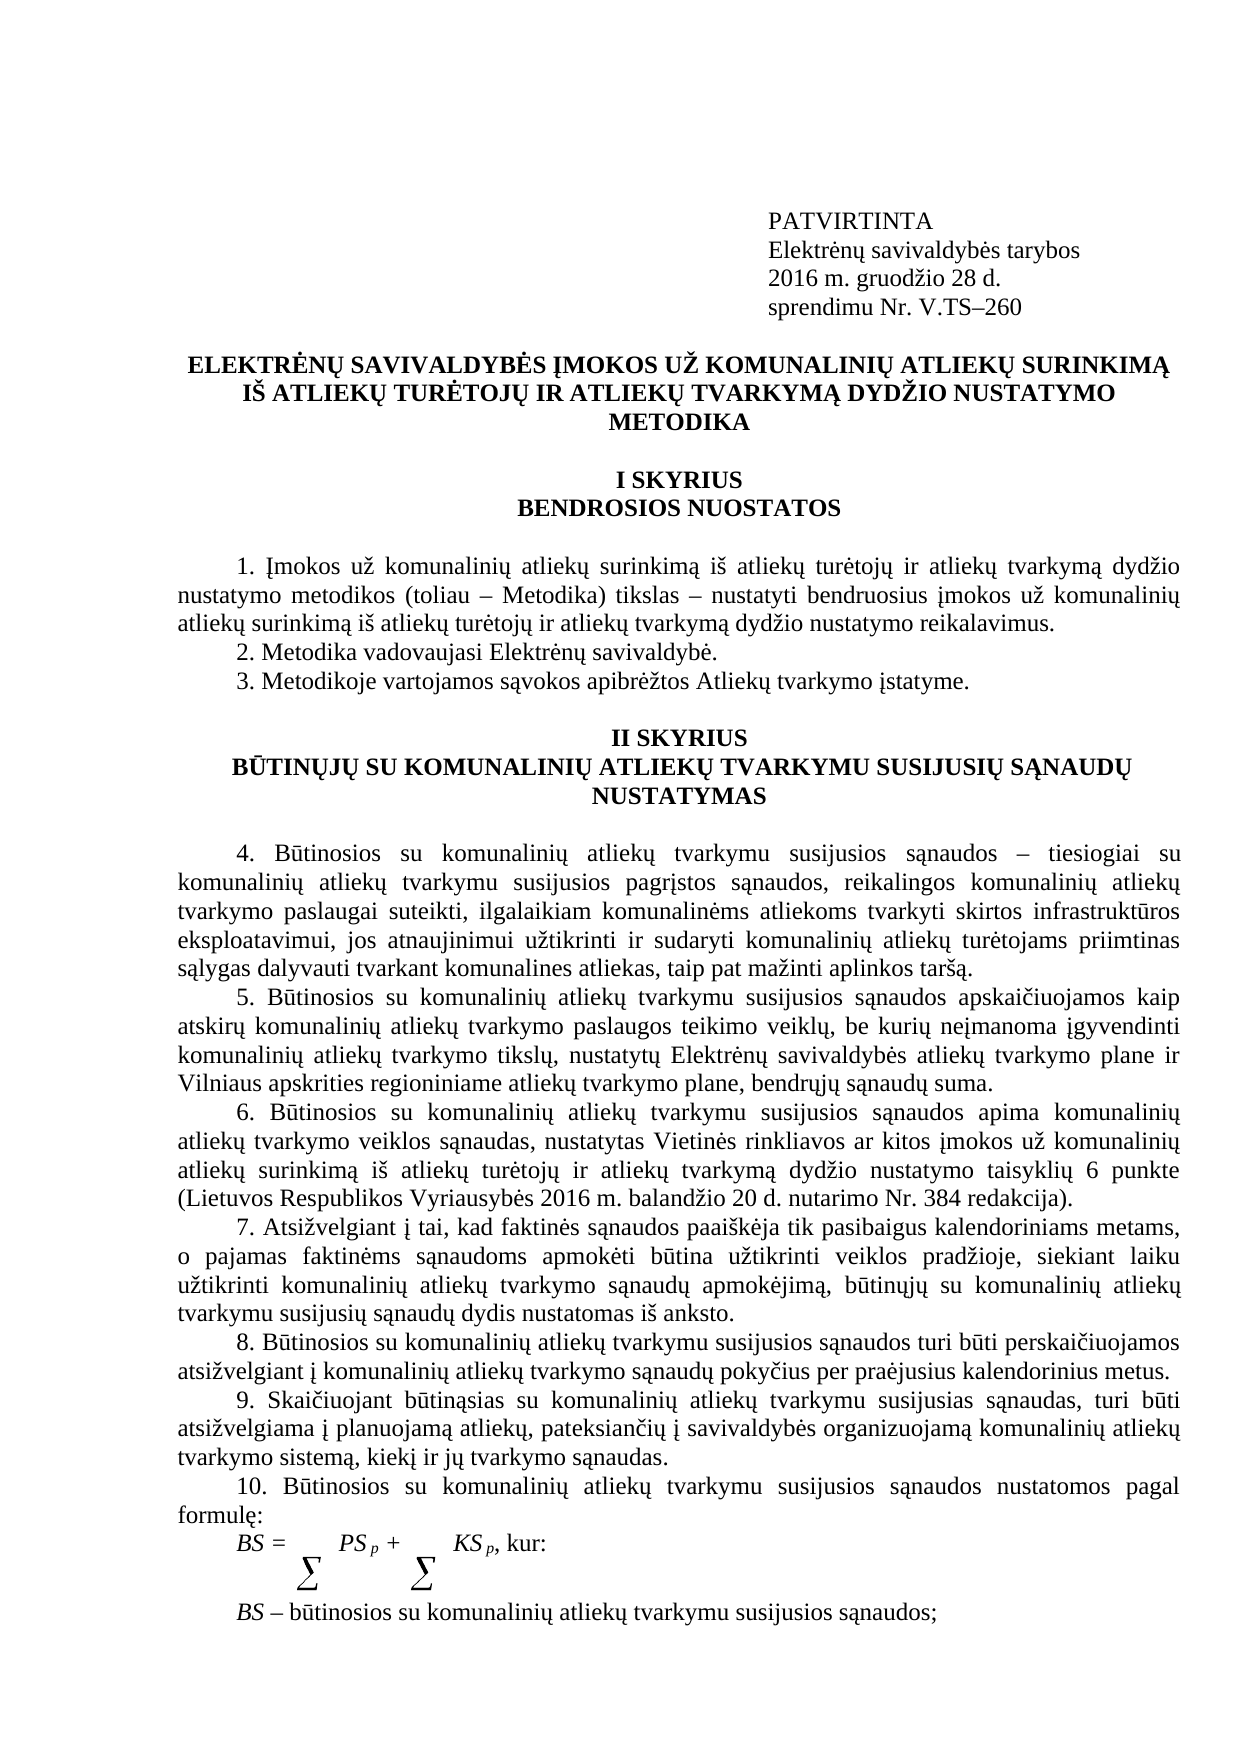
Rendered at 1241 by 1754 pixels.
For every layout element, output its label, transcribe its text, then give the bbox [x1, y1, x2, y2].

text sprendimu Nr. V.TS–260 [177, 292, 1181, 321]
text 2. Metodika vadovaujasi Elektrėnų savivaldybė. [177, 637, 1181, 666]
text 2016 m. gruodžio 28 d. [177, 263, 1181, 292]
text BENDROSIOS NUOSTATOS [177, 493, 1181, 522]
text 6. Būtinosios su komunalinių atliekų tvarkymu susijusios sąnaudos apima komunalinių atliekų tvarkymo veiklos sąnaudas, nustatytas Vietinės rinkliavos ar kitos įmokos už komunalinių atliekų surinkimą iš atliekų turėtojų ir atliekų tvarkymą dydžio nustatymo taisyklių 6 punkte (Lietuvos Respublikos Vyriausybės 2016 m. balandžio 20 d. nutarimo Nr. 384 redakcija). [177, 1097, 1181, 1212]
text BS = SUMAPS p + SUMAKS p, kur: [177, 1528, 1181, 1597]
text 1. Įmokos už komunalinių atliekų surinkimą iš atliekų turėtojų ir atliekų tvarkymą dydžio nustatymo metodikos (toliau – Metodika) tikslas – nustatyti bendruosius įmokos už komunalinių atliekų surinkimą iš atliekų turėtojų ir atliekų tvarkymą dydžio nustatymo reikalavimus. [177, 551, 1181, 637]
text PATVIRTINTA [177, 206, 1181, 235]
text 3. Metodikoje vartojamos sąvokos apibrėžtos Atliekų tvarkymo įstatyme. [177, 666, 1181, 695]
text ELEKTRĖNŲ SAVIVALDYBĖS ĮMOKOS UŽ KOMUNALINIŲ ATLIEKŲ SURINKIMĄ IŠ ATLIEKŲ TURĖTOJŲ IR ATLIEKŲ TVARKYMĄ DYDŽIO NUSTATYMO METODIKA [177, 350, 1181, 436]
text 9. Skaičiuojant būtinąsias su komunalinių atliekų tvarkymu susijusias sąnaudas, turi būti atsižvelgiama į planuojamą atliekų, pateksiančių į savivaldybės organizuojamą komunalinių atliekų tvarkymo sistemą, kiekį ir jų tvarkymo sąnaudas. [177, 1385, 1181, 1471]
text Elektrėnų savivaldybės tarybos [177, 235, 1181, 263]
text BS – būtinosios su komunalinių atliekų tvarkymu susijusios sąnaudos; [177, 1597, 1181, 1626]
text I SKYRIUS [177, 465, 1181, 493]
text 7. Atsižvelgiant į tai, kad faktinės sąnaudos paaiškėja tik pasibaigus kalendoriniams metams, o pajamas faktinėms sąnaudoms apmokėti būtina užtikrinti veiklos pradžioje, siekiant laiku užtikrinti komunalinių atliekų tvarkymo sąnaudų apmokėjimą, būtinųjų su komunalinių atliekų tvarkymu susijusių sąnaudų dydis nustatomas iš anksto. [177, 1212, 1181, 1327]
text 5. Būtinosios su komunalinių atliekų tvarkymu susijusios sąnaudos apskaičiuojamos kaip atskirų komunalinių atliekų tvarkymo paslaugos teikimo veiklų, be kurių neįmanoma įgyvendinti komunalinių atliekų tvarkymo tikslų, nustatytų Elektrėnų savivaldybės atliekų tvarkymo plane ir Vilniaus apskrities regioniniame atliekų tvarkymo plane, bendrųjų sąnaudų suma. [177, 982, 1181, 1097]
text 10. Būtinosios su komunalinių atliekų tvarkymu susijusios sąnaudos nustatomos pagal formulę: [177, 1471, 1181, 1528]
text II SKYRIUS [177, 723, 1181, 752]
text BŪTINŲJŲ SU KOMUNALINIŲ ATLIEKŲ TVARKYMU SUSIJUSIŲ SĄNAUDŲ NUSTATYMAS [177, 752, 1181, 810]
text 4. Būtinosios su komunalinių atliekų tvarkymu susijusios sąnaudos – tiesiogiai su komunalinių atliekų tvarkymu susijusios pagrįstos sąnaudos, reikalingos komunalinių atliekų tvarkymo paslaugai suteikti, ilgalaikiam komunalinėms atliekoms tvarkyti skirtos infrastruktūros eksploatavimui, jos atnaujinimui užtikrinti ir sudaryti komunalinių atliekų turėtojams priimtinas sąlygas dalyvauti tvarkant komunalines atliekas, taip pat mažinti aplinkos taršą. [177, 838, 1181, 982]
text 8. Būtinosios su komunalinių atliekų tvarkymu susijusios sąnaudos turi būti perskaičiuojamos atsižvelgiant į komunalinių atliekų tvarkymo sąnaudų pokyčius per praėjusius kalendorinius metus. [177, 1327, 1181, 1385]
